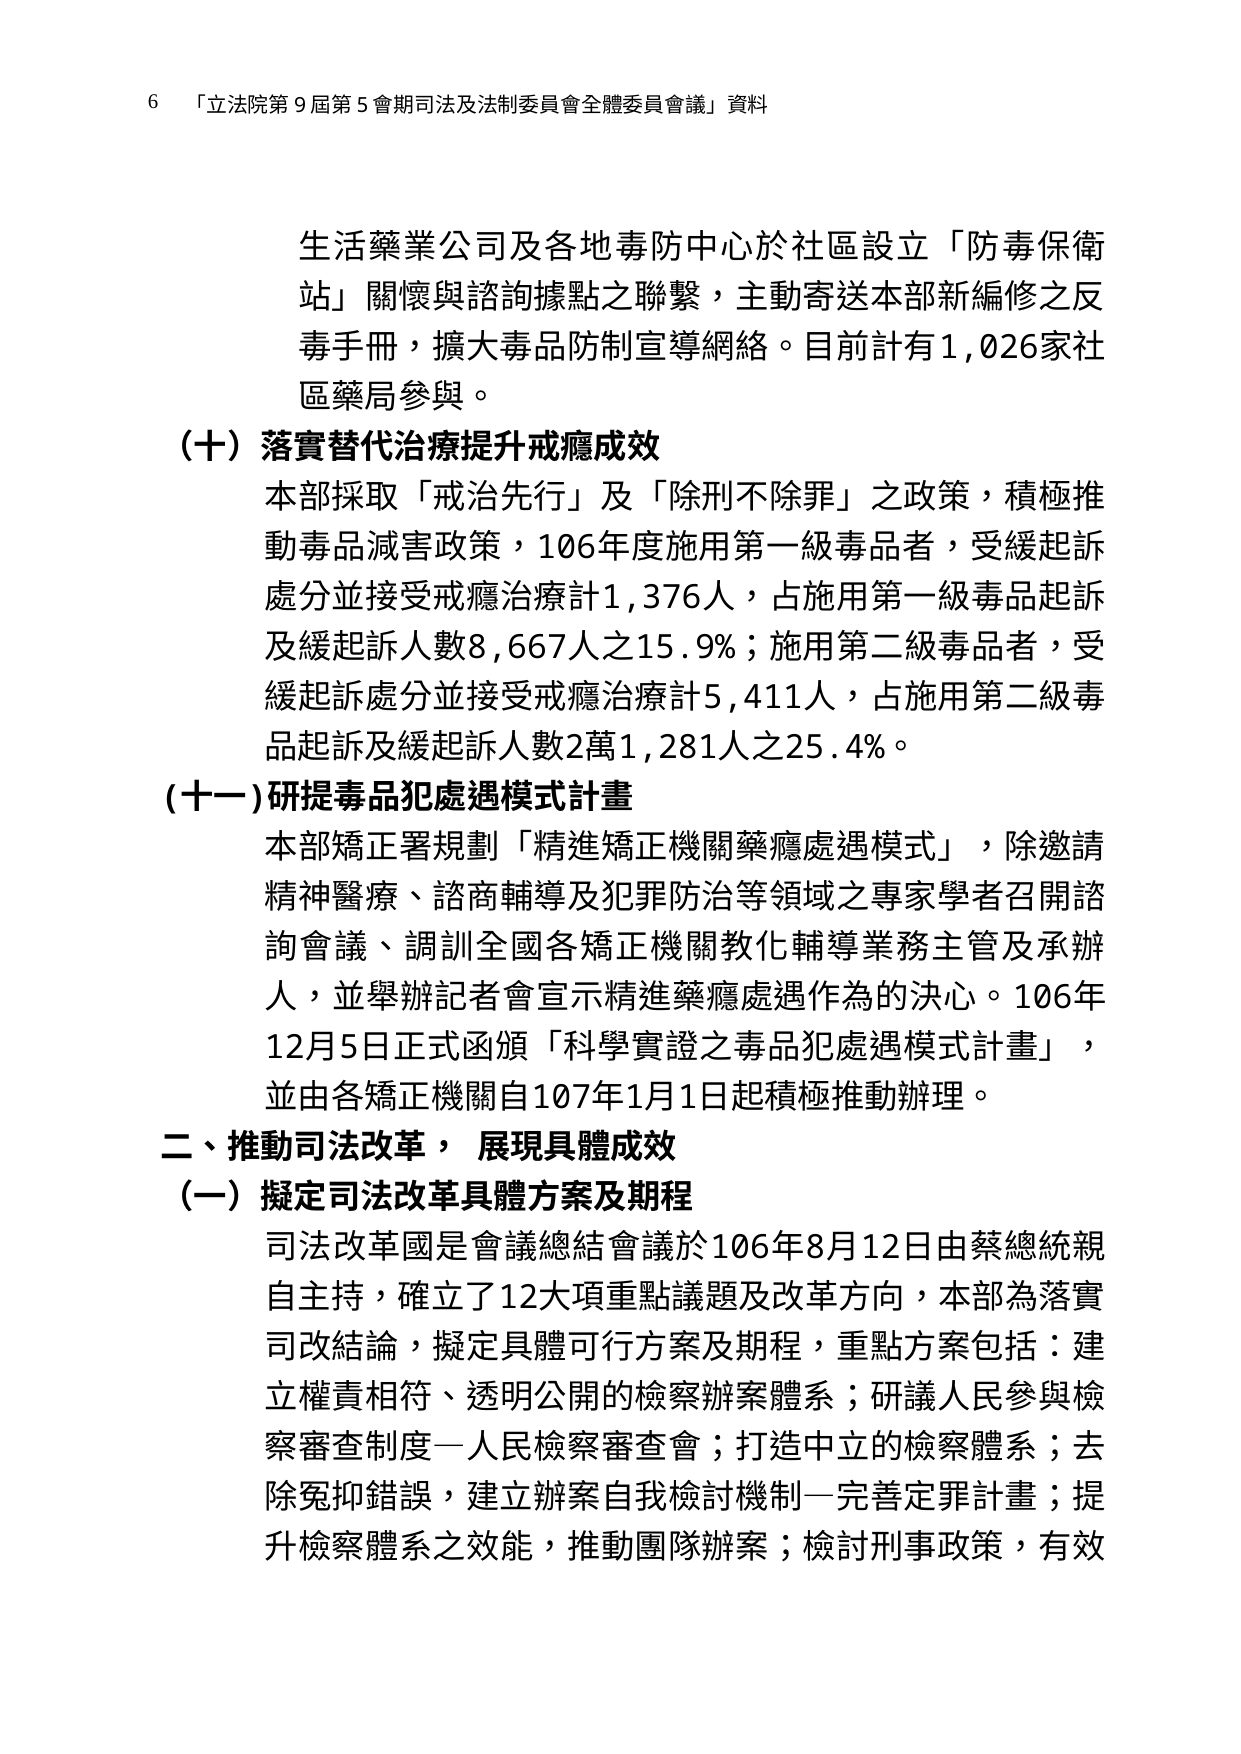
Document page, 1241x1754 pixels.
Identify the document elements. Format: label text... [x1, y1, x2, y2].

text 司法改革國是會議總結會議於106年8月12日由蔡總統親自主持，確立了12大項重點議題及改革方向，本部為落實司改結論，擬定具體可行方案及期程，重點方案包括：建立權責相符、透明公開的檢察辦案體系；研議人民參與檢察審查制度—人民檢察審查會；打造中立的檢察體系；去除冤抑錯誤，建立辦案自我檢討機制—完善定罪計畫；提升檢察體系之效能，推動團隊辦案；檢討刑事政策，有效 [264, 1219, 1106, 1569]
text 本部矯正署規劃「精進矯正機關藥癮處遇模式」，除邀請精神醫療、諮商輔導及犯罪防治等領域之專家學者召開諮詢會議、調訓全國各矯正機關教化輔導業務主管及承辦人，並舉辦記者會宣示精進藥癮處遇作為的決心。106年12月5日正式函頒「科學實證之毒品犯處遇模式計畫」，並由各矯正機關自107年1月1日起積極推動辦理。 [264, 819, 1106, 1119]
text 生活藥業公司及各地毒防中心於社區設立「防毒保衛站」關懷與諮詢據點之聯繫，主動寄送本部新編修之反毒手冊，擴大毒品防制宣導網絡。目前計有1,026家社區藥局參與。 [248, 219, 1106, 419]
text （一）擬定司法改革具體方案及期程 [160, 1169, 1106, 1219]
text (十一)研提毒品犯處遇模式計畫 [160, 769, 1106, 819]
text 二、推動司法改革， 展現具體成效 [160, 1119, 1106, 1169]
text 本部採取「戒治先行」及「除刑不除罪」之政策，積極推動毒品減害政策，106年度施用第一級毒品者，受緩起訴處分並接受戒癮治療計1,376人，占施用第一級毒品起訴及緩起訴人數8,667人之15.9%；施用第二級毒品者，受緩起訴處分並接受戒癮治療計5,411人，占施用第二級毒品起訴及緩起訴人數2萬1,281人之25.4%。 [264, 469, 1106, 769]
text （十）落實替代治療提升戒癮成效 [160, 419, 1106, 469]
